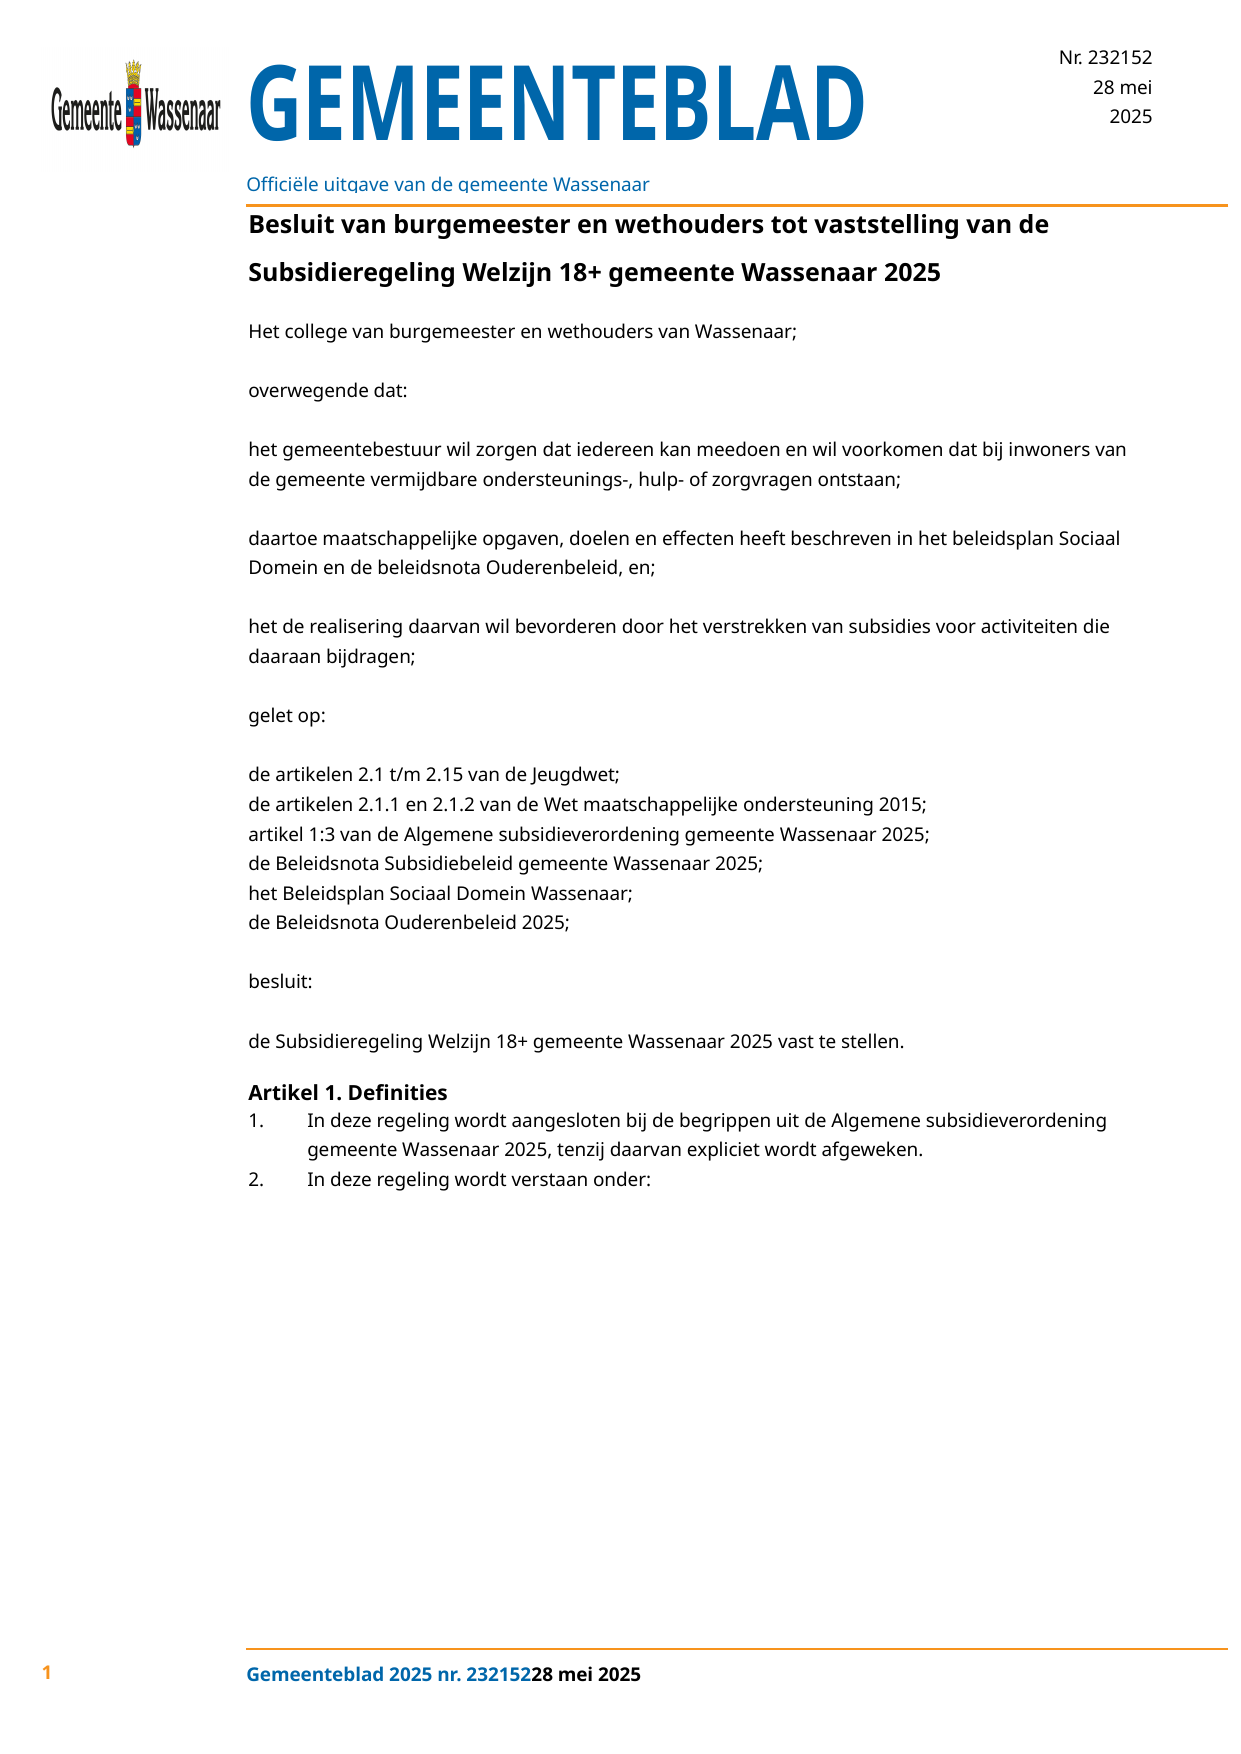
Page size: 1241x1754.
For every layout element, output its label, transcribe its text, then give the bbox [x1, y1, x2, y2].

text Artikel 1. Definities [248, 1078, 1152, 1107]
text Het college van burgemeester en wethouders van Wassenaar; [248, 318, 1152, 344]
text besluit: [248, 969, 1152, 994]
list In deze regeling wordt aangesloten bij de begrippen uit de Algemene subsidieverordening gemeente Wassenaar 2025, tenzij daarvan expliciet wordt afgeweken. [248, 1107, 1152, 1162]
list In deze regeling wordt verstaan onder: [248, 1166, 1152, 1192]
text de Beleidsnota Subsidiebeleid gemeente Wassenaar 2025; [248, 850, 1152, 876]
text het Beleidsplan Sociaal Domein Wassenaar; [248, 880, 1152, 906]
text de artikelen 2.1.1 en 2.1.2 van de Wet maatschappelijke ondersteuning 2015; [248, 791, 1152, 817]
text het de realisering daarvan wil bevorderen door het verstrekken van subsidies voor activiteiten die daaraan bijdragen; [248, 614, 1152, 669]
text daartoe maatschappelijke opgaven, doelen en effecten heeft beschreven in het beleidsplan Sociaal Domein en de beleidsnota Ouderenbeleid, en; [248, 525, 1152, 580]
text gelet op: [248, 702, 1152, 728]
text Besluit van burgemeester en wethouders tot vaststelling van de Subsidieregeling Welzijn 18+ gemeente Wassenaar 2025 [248, 207, 1152, 288]
text het gemeentebestuur wil zorgen dat iedereen kan meedoen en wil voorkomen dat bij inwoners van de gemeente vermijdbare ondersteunings-, hulp- of zorgvragen ontstaan; [248, 436, 1152, 492]
text de Beleidsnota Ouderenbeleid 2025; [248, 909, 1152, 935]
text artikel 1:3 van de Algemene subsidieverordening gemeente Wassenaar 2025; [248, 821, 1152, 847]
text de artikelen 2.1 t/m 2.15 van de Jeugdwet; [248, 762, 1152, 787]
text de Subsidieregeling Welzijn 18+ gemeente Wassenaar 2025 vast te stellen. [248, 1028, 1152, 1054]
picture [41, 47, 231, 172]
text overwegende dat: [248, 377, 1152, 403]
